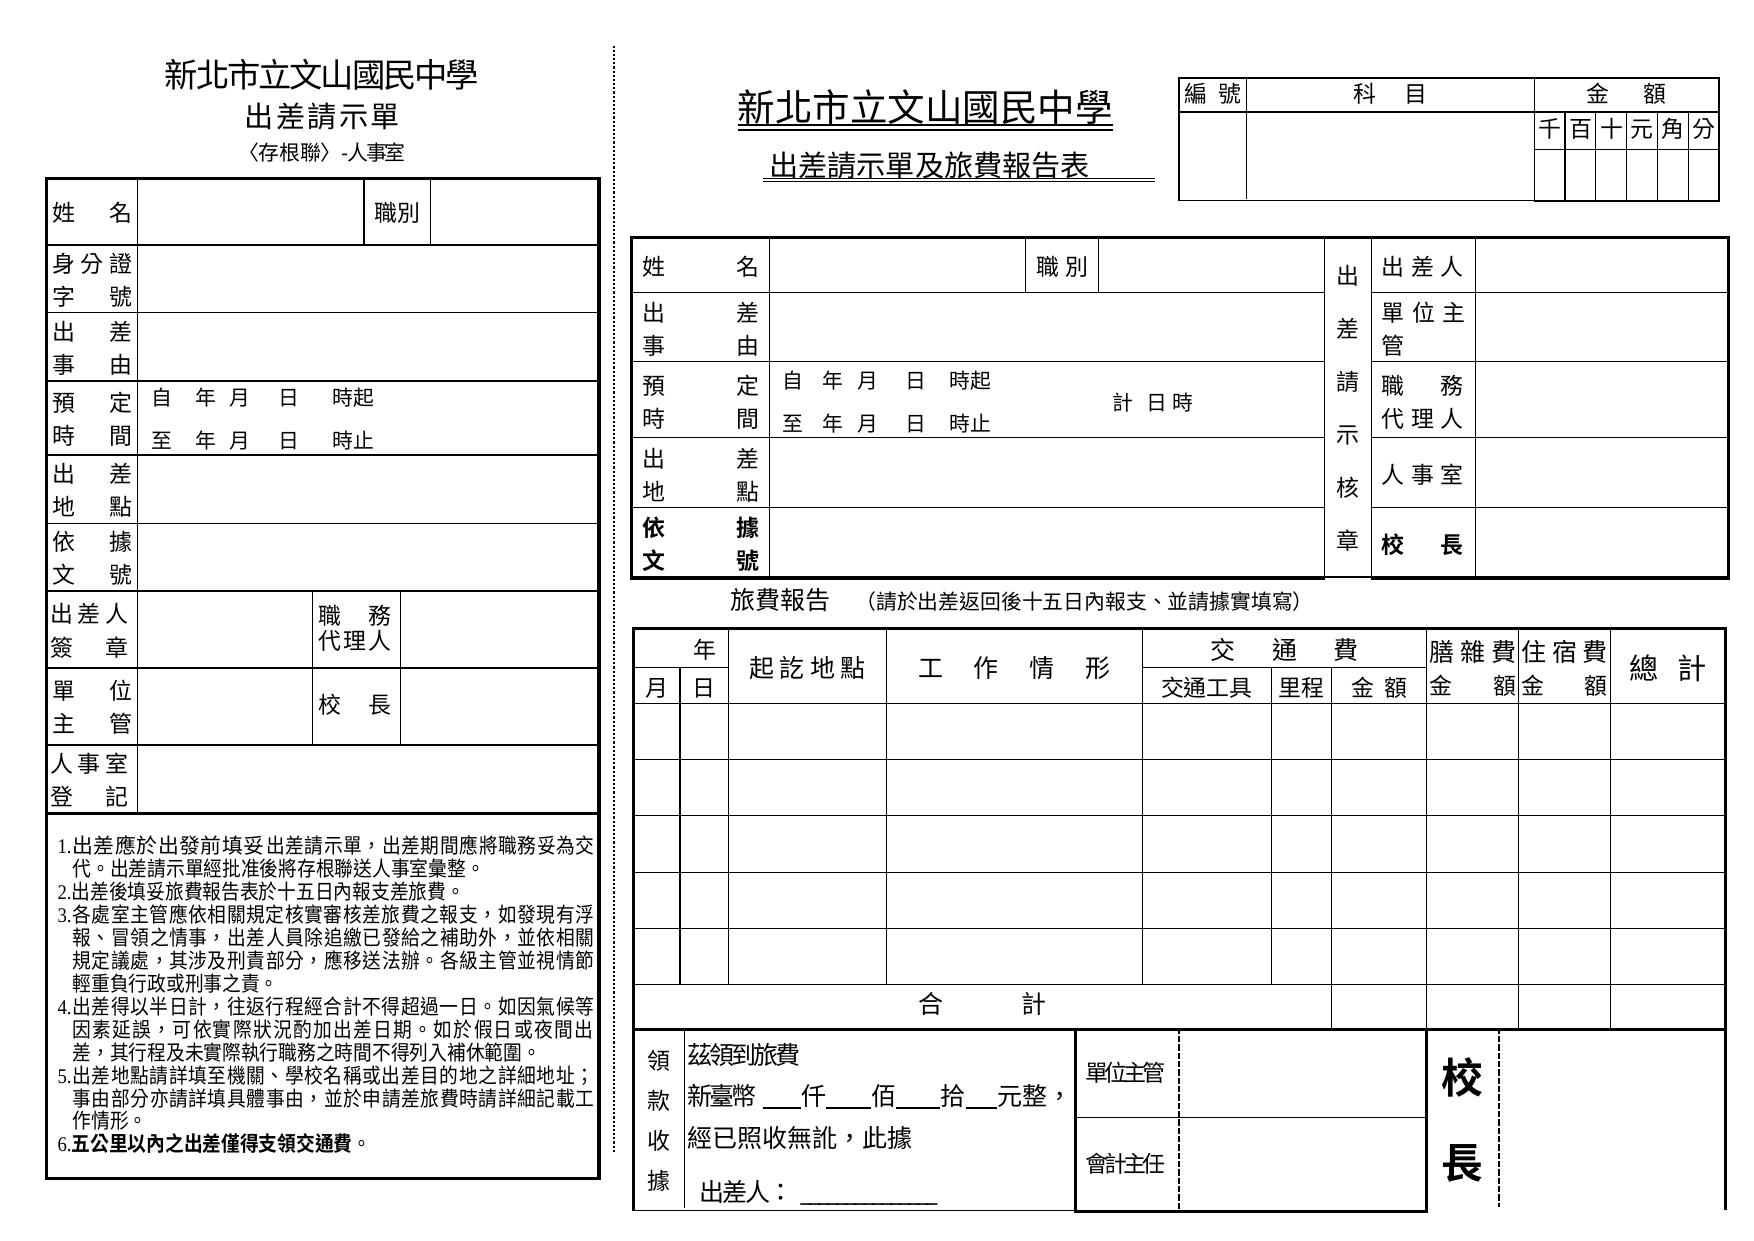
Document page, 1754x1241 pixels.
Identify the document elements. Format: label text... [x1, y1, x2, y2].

table_cell [887, 816, 1142, 872]
table_cell [887, 760, 1142, 815]
table_header 出差人 [1372, 239, 1475, 292]
table_cell 百 [1566, 113, 1595, 148]
table_cell [729, 760, 886, 815]
table_cell 茲領到旅費 新臺幣 仟 佰 拾 元整，經已照收無訛，此據 出差人： _______________ [685, 1031, 1074, 1210]
table_cell [138, 456, 597, 522]
table_cell [431, 180, 597, 244]
table_cell 出 差 地 點 [633, 438, 769, 507]
table_cell [1332, 816, 1426, 872]
table_header 編 號 [1180, 79, 1246, 111]
table_cell [1658, 150, 1688, 199]
table_cell [1179, 1118, 1425, 1210]
table_cell 校長 [1428, 1031, 1498, 1210]
table_cell [635, 873, 679, 928]
table_cell 身分證字號 [48, 246, 137, 312]
table_cell 姓名 [48, 180, 137, 244]
table_cell 出 差 事 由 [633, 293, 769, 361]
table_cell [1611, 760, 1724, 815]
table_header 姓名 [633, 239, 769, 292]
table_cell [1476, 293, 1727, 361]
table_cell [770, 293, 1324, 361]
table_cell [1332, 704, 1426, 759]
table_cell [635, 929, 679, 984]
table_cell 人事室 [1372, 438, 1475, 507]
table_cell [635, 760, 679, 815]
table_cell [1519, 760, 1610, 815]
table_cell 自 年 月 日 時起 至 年 月 日 時止 [138, 382, 597, 454]
table_cell [681, 704, 728, 759]
text 旅費報告 （請於出差返回後十五日內報支、並請據實填寫） [601, 261, 1719, 617]
table_cell 單位主管 [1372, 293, 1475, 361]
table_cell [1143, 929, 1271, 984]
table_cell [887, 929, 1142, 984]
table_cell 自 年 月 日 時起 至 年 月 日 時止 [770, 362, 1098, 437]
table_header 住宿費 金額 [1519, 630, 1610, 703]
table_cell [1272, 816, 1331, 872]
table_cell 出差人 簽章 [48, 592, 137, 667]
table_header 年 [635, 630, 728, 667]
table_cell [1427, 929, 1518, 984]
table_cell [1143, 704, 1271, 759]
table_header 膳雜費 金額 [1427, 630, 1518, 703]
table_cell [1272, 704, 1331, 759]
table_cell [1427, 985, 1518, 1028]
table_cell [770, 508, 1324, 576]
table_cell [770, 438, 1324, 507]
table_cell [729, 704, 886, 759]
table_cell 單位 主管 [48, 669, 137, 744]
table_cell [1627, 150, 1657, 199]
table_cell 千 [1535, 113, 1564, 148]
table_cell 金 額 [1332, 668, 1426, 703]
table_cell 出 差 事 由 [48, 313, 137, 380]
table_cell [681, 929, 728, 984]
table_header 新北市立文山國民中學 出 差 請 示 單 〈 存 根 聯 〉-人事室 [47, 50, 599, 177]
table_cell [138, 313, 597, 380]
table_cell [635, 704, 679, 759]
table_cell 職別 [365, 180, 430, 244]
table_cell 校 長 [1372, 508, 1475, 576]
table_cell [1535, 150, 1564, 199]
table_cell 職 務 代理人 [313, 592, 400, 667]
table_cell [1427, 816, 1518, 872]
table_cell [1689, 150, 1718, 199]
table_header [1476, 239, 1727, 292]
table_cell 依 據 文 號 [48, 524, 137, 590]
table_cell 單位主管 [1077, 1031, 1178, 1117]
table_cell 出 差 地 點 [48, 456, 137, 522]
table_cell [681, 816, 728, 872]
table_header 起 訖 地 點 [729, 630, 886, 703]
table_cell 預 定 時 間 [48, 382, 137, 454]
table_cell [1247, 113, 1534, 199]
table_cell [1519, 816, 1610, 872]
table_cell [1272, 929, 1331, 984]
table_cell [681, 760, 728, 815]
table_header 出差請示核章 [1325, 239, 1371, 576]
table_cell 校長 [313, 669, 400, 744]
table_cell 領 款 收 據 [635, 1031, 685, 1210]
text 新北市立文山國民中學 [599, 88, 1178, 130]
table_cell [729, 816, 886, 872]
table_cell [1143, 760, 1271, 815]
table_cell [1427, 873, 1518, 928]
table_cell 十 [1596, 113, 1626, 148]
table_cell [1476, 438, 1727, 507]
table_cell [1272, 760, 1331, 815]
table_cell [681, 873, 728, 928]
table_header 總 計 [1611, 630, 1724, 703]
table_cell [1476, 508, 1727, 576]
table_cell [1179, 1031, 1425, 1117]
table_cell [138, 524, 597, 590]
table_cell 1.出差應於出發前填妥出差請示單，出差期間應將職務妥為交代。出差請示單經批准後將存根聯送人事室彙整。 2.出差後填妥旅費報告表於十五日內報支差旅費。 3.各處室主管應依相關規定核實審核差旅費之報支，如發現有浮報、冒領之情事，出差人員除追繳已發給之補助外，並依相關規定議處，其涉及刑責部分，應移送法辦。各級主管並視情節輕重負行政或刑事之責。 4.出差得以半日計，往返行程經合計不得超過一日。如因氣候等因素延誤，可依實際狀況酌加出差日期。如於假日或夜間出差，其行程及未實際執行職務之時間不得列入補休範圍。 5.出差地點請詳填至機關、學校名稱或出差目的地之詳細地址；事由部分亦請詳填具體事由，並於申請差旅費時請詳細記載工作情形。 6.五公里以內之出差僅得支領交通費。 [48, 815, 597, 1177]
table_header 科 目 [1247, 79, 1534, 111]
table_cell 依 據 文 號 [633, 508, 769, 576]
text 出差請示單及旅費報告表 [599, 143, 1178, 185]
table_cell [1143, 873, 1271, 928]
table_cell [138, 592, 312, 667]
table_cell 分 [1689, 113, 1718, 148]
table_cell [1427, 704, 1518, 759]
table_cell [1272, 873, 1331, 928]
table_header 職別 [1026, 239, 1098, 292]
table_cell [138, 246, 597, 312]
table_cell [1611, 985, 1724, 1028]
table_cell [635, 816, 679, 872]
table_cell [1499, 1031, 1724, 1210]
table_cell [1519, 985, 1610, 1028]
table_cell 月 [635, 668, 679, 703]
table_cell [1332, 929, 1426, 984]
table_cell [401, 669, 597, 744]
table_cell [887, 704, 1142, 759]
table_cell 交通工具 [1143, 668, 1271, 703]
table_cell [138, 180, 363, 244]
table_cell 角 [1658, 113, 1688, 148]
table_cell [887, 873, 1142, 928]
table_cell [1519, 704, 1610, 759]
table_cell [1332, 985, 1426, 1028]
table_cell 人事室 登 記 [48, 746, 137, 812]
table_cell [1476, 362, 1727, 437]
table_header 交 通 費 [1143, 630, 1426, 667]
table_cell 里程 [1272, 668, 1331, 703]
table_cell [1596, 150, 1626, 199]
table_cell [1332, 760, 1426, 815]
table_cell [1611, 873, 1724, 928]
table_cell [729, 873, 886, 928]
table_cell [1143, 816, 1271, 872]
table_cell [1611, 929, 1724, 984]
table_header 金 額 [1535, 79, 1718, 111]
table_cell [401, 592, 597, 667]
table_cell [1427, 760, 1518, 815]
table_cell 預 定 時 間 [633, 362, 769, 437]
table_cell [1611, 704, 1724, 759]
table_cell [1180, 113, 1246, 199]
table_cell [729, 929, 886, 984]
table_cell 元 [1627, 113, 1657, 148]
table_cell [1519, 929, 1610, 984]
table_header [770, 239, 1025, 292]
table_cell 日 [681, 668, 728, 703]
table_header [1099, 239, 1324, 292]
table_cell [138, 669, 312, 744]
table_cell [138, 746, 597, 812]
table_cell 會計主任 [1077, 1118, 1178, 1210]
table_header 工 作 情 形 [887, 630, 1142, 703]
table_cell 計 日 時 [1099, 362, 1324, 437]
table_cell [1566, 150, 1595, 199]
table_cell 職務 代理人 [1372, 362, 1475, 437]
table_cell [1519, 873, 1610, 928]
table_cell [1332, 873, 1426, 928]
table_cell 合 計 [635, 985, 1331, 1028]
table_cell [1611, 816, 1724, 872]
